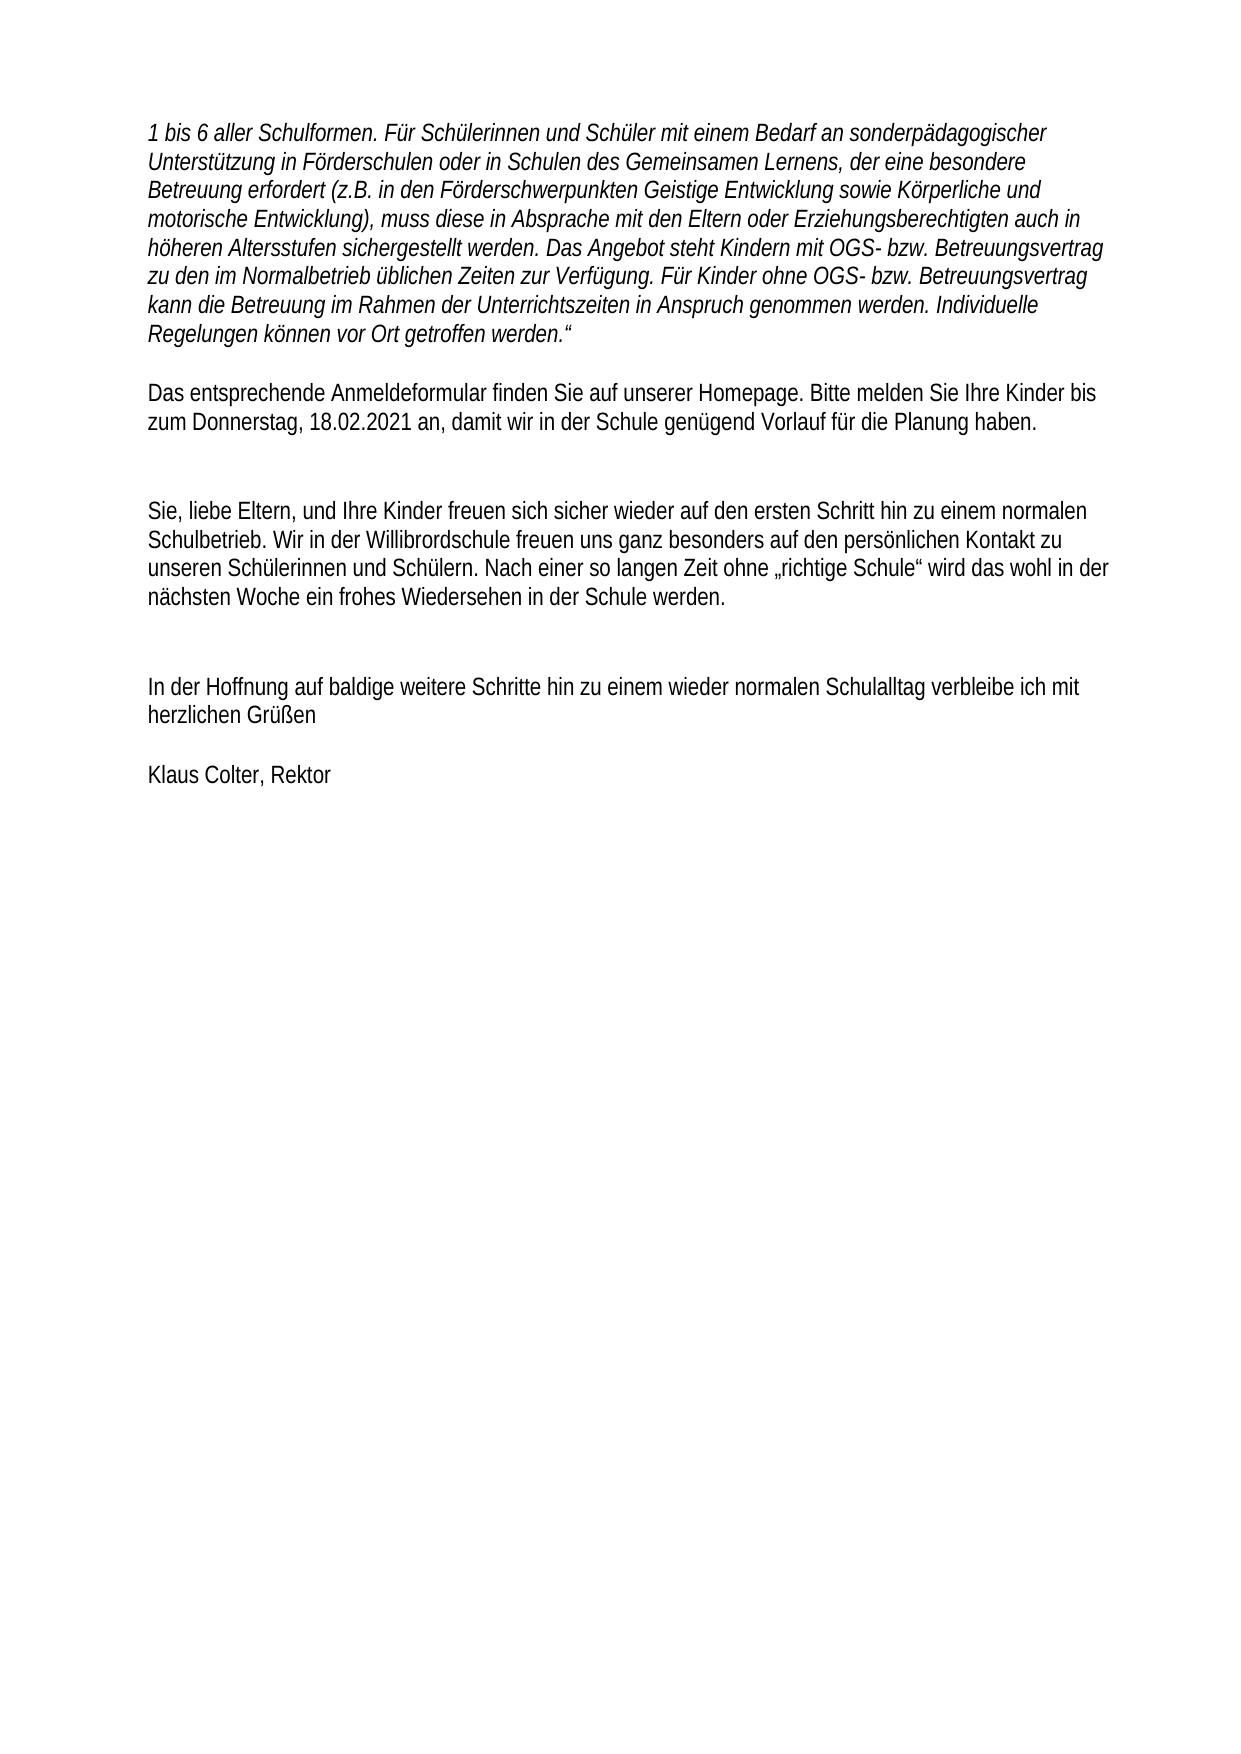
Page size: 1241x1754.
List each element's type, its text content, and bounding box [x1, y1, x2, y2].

text Sie, liebe Eltern, und Ihre Kinder freuen sich sicher wieder auf den ersten Schritt hin zu einem normalen Schulbetrieb. Wir in der Willibrordschule freuen uns ganz besonders auf den persönlichen Kontakt zu unseren Schülerinnen und Schülern. Nach einer so langen Zeit ohne „richtige Schule“ wird das wohl in der nächsten Woche ein frohes Wiedersehen in der Schule werden. [148, 496, 1122, 611]
text In der Hoffnung auf baldige weitere Schritte hin zu einem wieder normalen Schulalltag verbleibe ich mit herzlichen Grüßen [148, 672, 1122, 729]
text Das entsprechende Anmeldeformular finden Sie auf unserer Homepage. Bitte melden Sie Ihre Kinder bis zum Donnerstag, 18.02.2021 an, damit wir in der Schule genügend Vorlauf für die Planung haben. [148, 378, 1122, 435]
text 1 bis 6 aller Schulformen. Für Schülerinnen und Schüler mit einem Bedarf an sonderpädagogischer Unterstützung in Förderschulen oder in Schulen des Gemeinsamen Lernens, der eine besondere Betreuung erfordert (z.B. in den Förderschwerpunkten Geistige Entwicklung sowie Körperliche und motorische Entwicklung), muss diese in Absprache mit den Eltern oder Erziehungsberechtigten auch in höheren Altersstufen sichergestellt werden. Das Angebot steht Kindern mit OGS- bzw. Betreuungsvertrag zu den im Normalbetrieb üblichen Zeiten zur Verfügung. Für Kinder ohne OGS- bzw. Betreuungsvertrag kann die Betreuung im Rahmen der Unterrichtszeiten in Anspruch genommen werden. Individuelle Regelungen können vor Ort getroffen werden.“ [148, 118, 1122, 347]
text Klaus Colter, Rektor [148, 759, 1122, 788]
